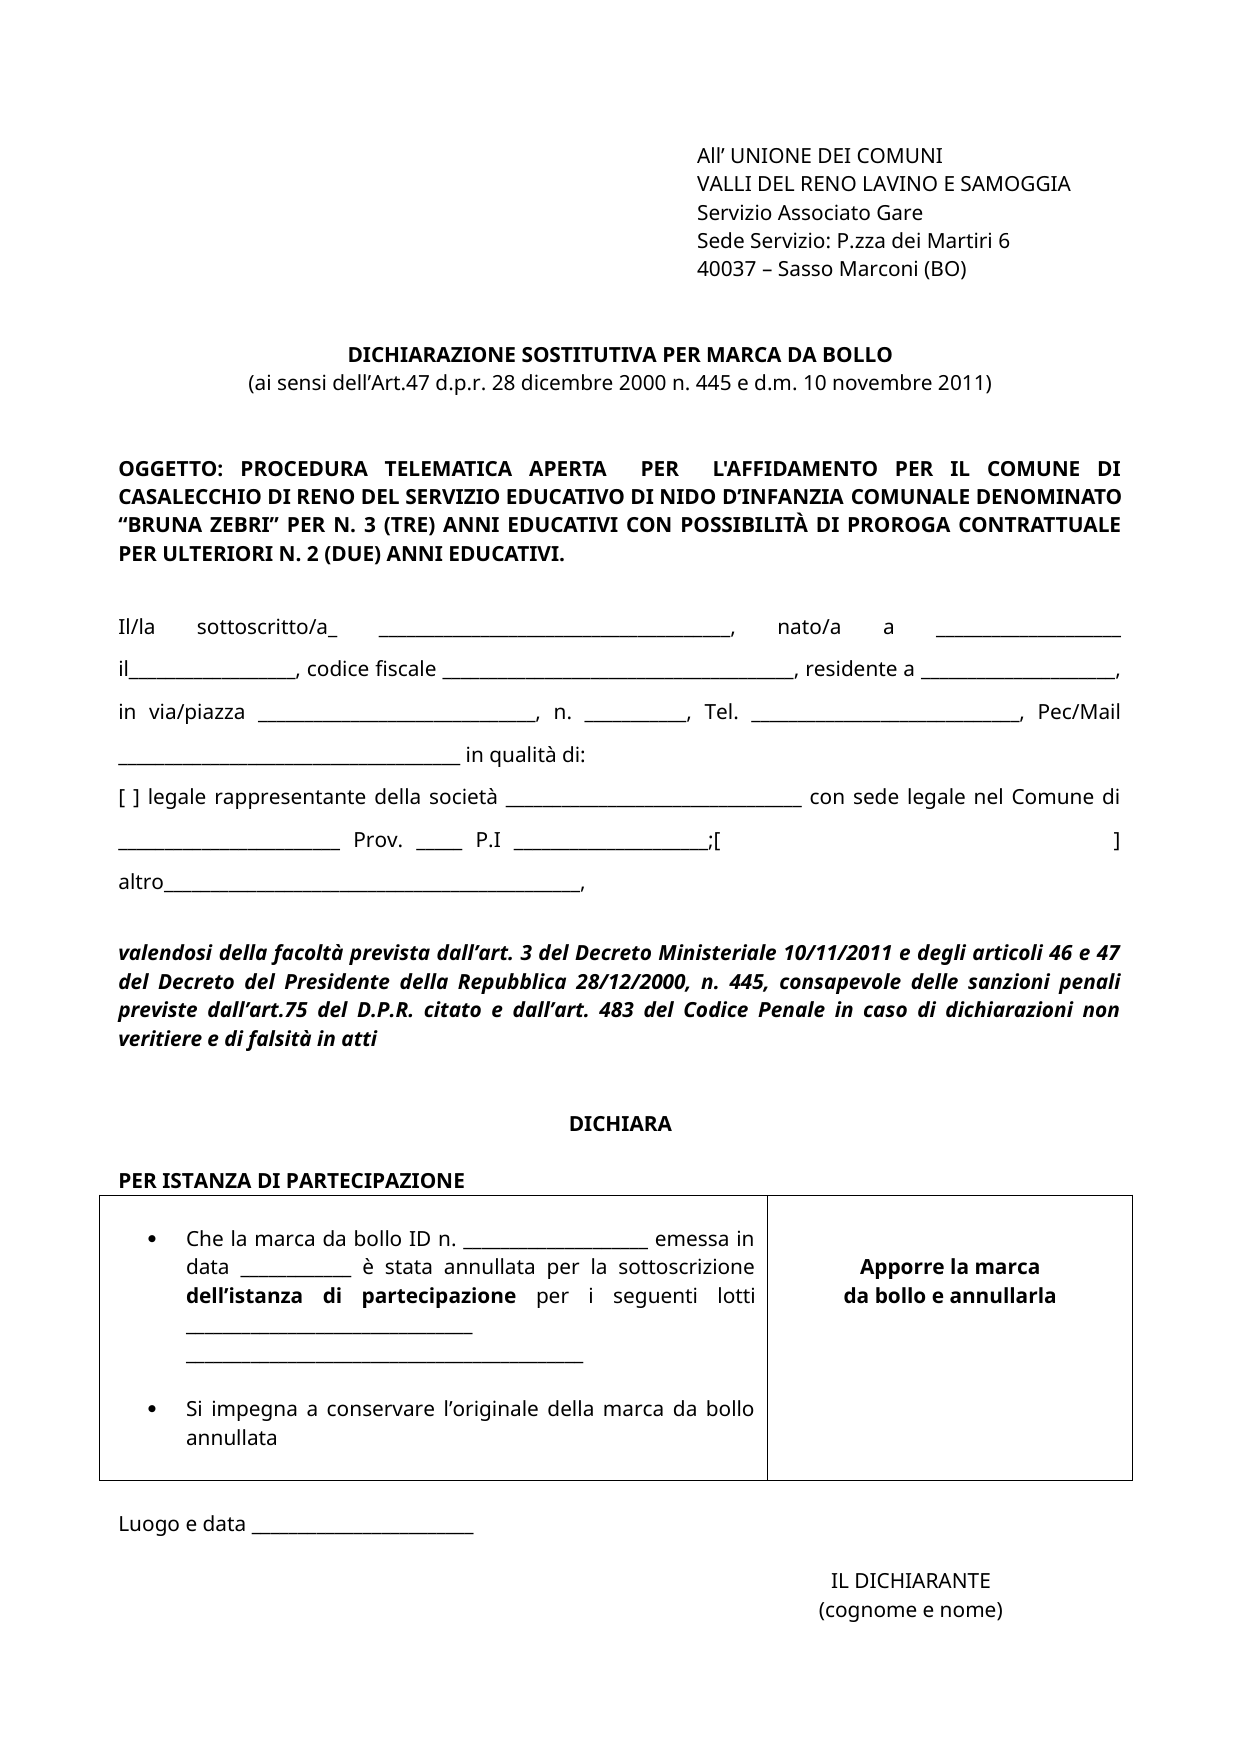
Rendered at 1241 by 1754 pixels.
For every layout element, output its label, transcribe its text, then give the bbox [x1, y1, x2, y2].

text Servizio Associato Gare [697, 198, 1122, 226]
table_header Apporre la marca da bollo e annullarla [768, 1196, 1132, 1480]
table_header Che la marca da bollo ID n. ____________________ emessa in data ____________ è stata annullata per la sottoscrizione dell’istanza di partecipazione per i seguenti lotti _______________________________ ___________________________________________ Si impegna a conservare l’originale della marca da bollo annullata [100, 1196, 767, 1480]
text PER ISTANZA DI PARTECIPAZIONE [118, 1166, 1122, 1194]
text Luogo e data ________________________ [118, 1509, 1122, 1538]
text 40037 – Sasso Marconi (BO) [697, 254, 1122, 283]
text VALLI DEL RENO LAVINO E SAMOGGIA [697, 169, 1122, 198]
text (ai sensi dell’Art.47 d.p.r. 28 dicembre 2000 n. 445 e d.m. 10 novembre 2011) [118, 368, 1122, 397]
text valendosi della facoltà prevista dall’art. 3 del Decreto Ministeriale 10/11/2011 e degli articoli 46 e 47 del Decreto del Presidente della Repubblica 28/12/2000, n. 445, consapevole delle sanzioni penali previste dall’art.75 del D.P.R. citato e dall’art. 483 del Codice Penale in caso di dichiarazioni non veritiere e di falsità in atti [118, 938, 1122, 1052]
text OGGETTO: PROCEDURA TELEMATICA APERTA PER L'AFFIDAMENTO PER IL COMUNE DI CASALECCHIO DI RENO DEL SERVIZIO EDUCATIVO DI NIDO D’INFANZIA COMUNALE DENOMINATO “BRUNA ZEBRI” PER N. 3 (TRE) ANNI EDUCATIVI CON POSSIBILITÀ DI PROROGA CONTRATTUALE PER ULTERIORI N. 2 (DUE) ANNI EDUCATIVI. [118, 454, 1122, 567]
text DICHIARAZIONE SOSTITUTIVA PER MARCA DA BOLLO [118, 340, 1122, 368]
text Sede Servizio: P.zza dei Martiri 6 [697, 226, 1122, 254]
text DICHIARA [118, 1109, 1122, 1138]
text All’ UNIONE DEI COMUNI [697, 141, 1122, 169]
text Il/la sottoscritto/a_ ______________________________________, nato/a a ____________________ il__________________, codice fiscale ______________________________________, residente a _____________________, in via/piazza ______________________________, n. ___________, Tel. _____________________________, Pec/Mail _____________________________________ in qualità di: [118, 612, 1122, 768]
text [ ] legale rappresentante della società ________________________________ con sede legale nel Comune di ________________________ Prov. _____ P.I _____________________;[ ] altro_____________________________________________, [118, 782, 1122, 896]
text IL DICHIARANTE [699, 1566, 1122, 1595]
text (cognome e nome) [699, 1595, 1122, 1623]
